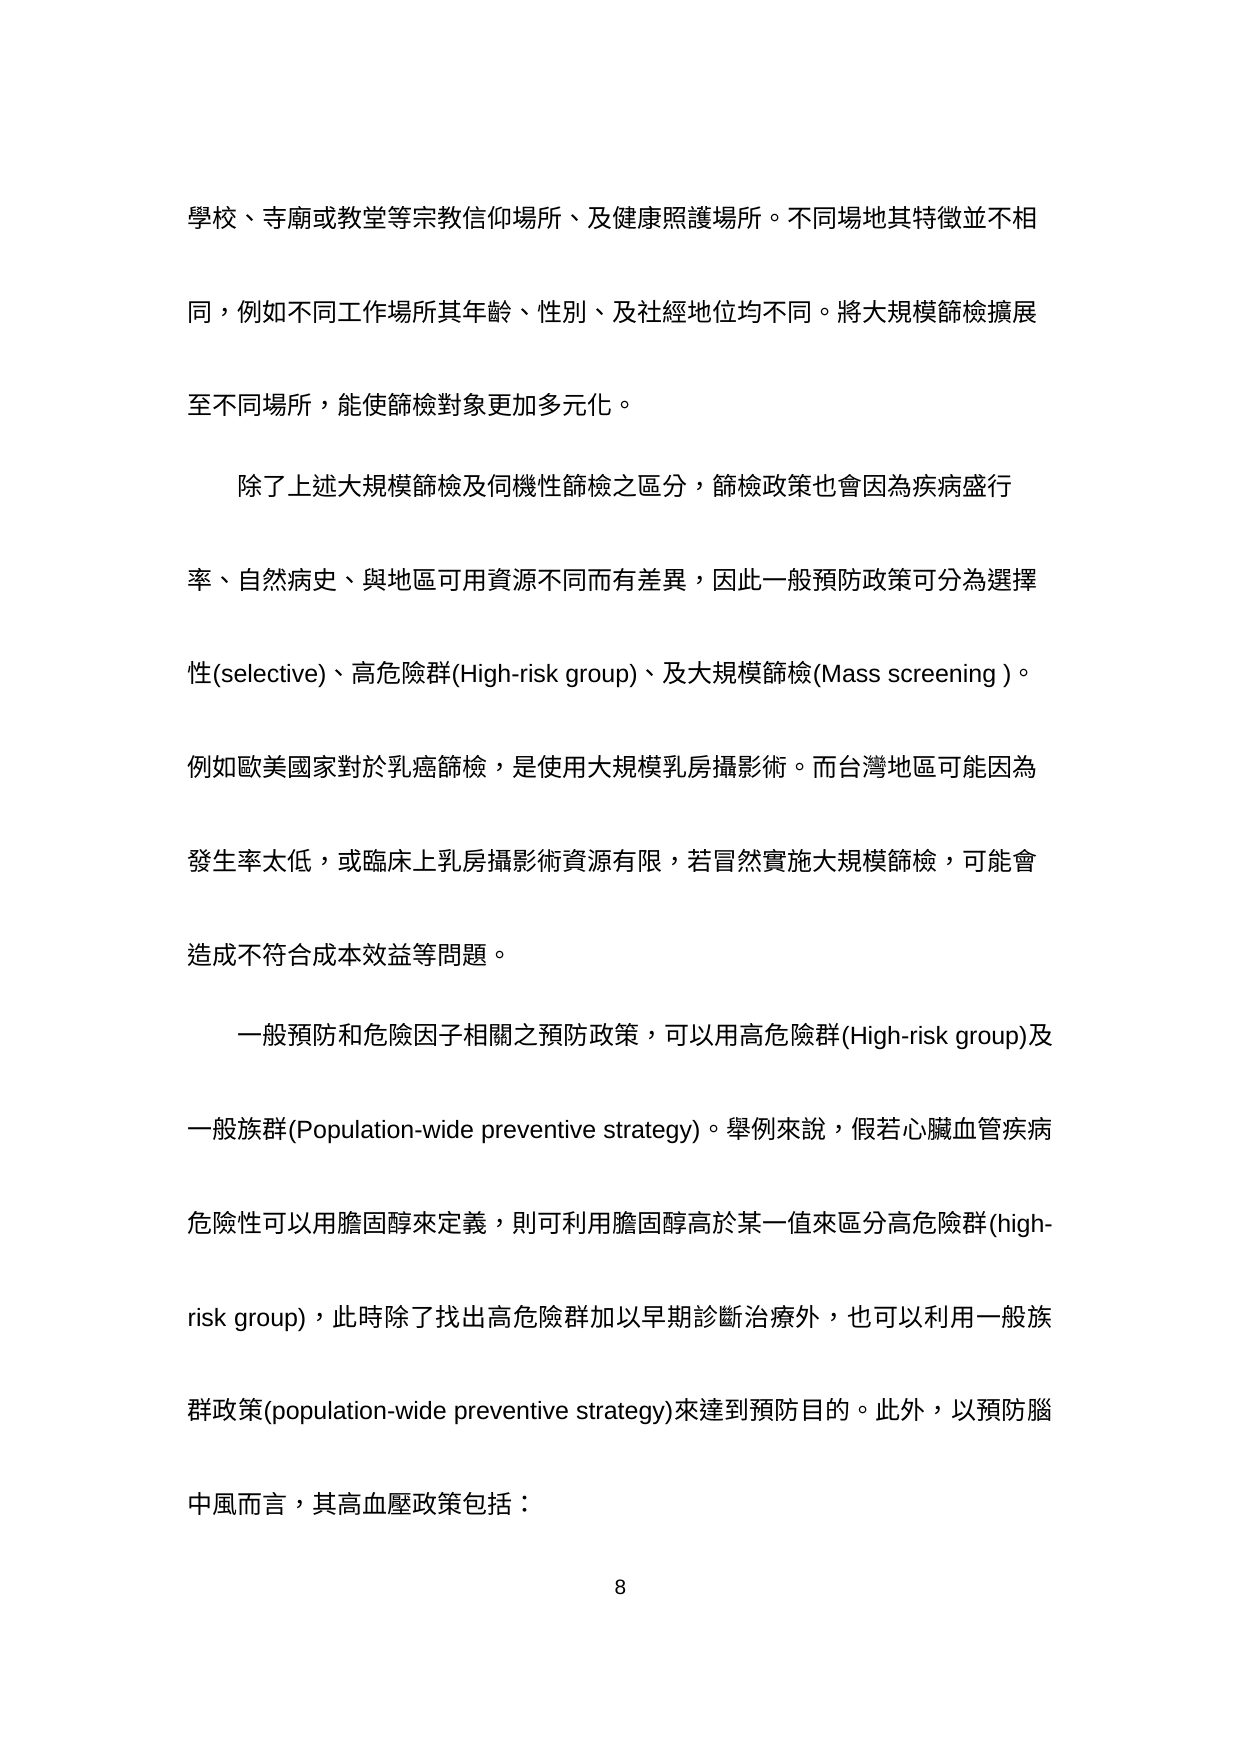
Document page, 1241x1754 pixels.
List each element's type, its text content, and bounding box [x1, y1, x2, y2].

text 一般預防和危險因子相關之預防政策，可以用高危險群(High-risk group)及一般族群(Population-wide preventive strategy)。舉例來說，假若心臟血管疾病危險性可以用膽固醇來定義，則可利用膽固醇高於某一值來區分高危險群(high-risk group)，此時除了找出高危險群加以早期診斷治療外，也可以利用一般族群政策(population-wide preventive strategy)來達到預防目的。此外，以預防腦中風而言，其高血壓政策包括： [187, 992, 1053, 1523]
text 學校、寺廟或教堂等宗教信仰場所、及健康照護場所。不同場地其特徵並不相同，例如不同工作場所其年齡、性別、及社經地位均不同。將大規模篩檢擴展至不同場所，能使篩檢對象更加多元化。 [187, 175, 1053, 425]
text 除了上述大規模篩檢及伺機性篩檢之區分，篩檢政策也會因為疾病盛行率、自然病史、與地區可用資源不同而有差異，因此一般預防政策可分為選擇性(selective)、高危險群(High-risk group)、及大規模篩檢(Mass screening )。例如歐美國家對於乳癌篩檢，是使用大規模乳房攝影術。而台灣地區可能因為發生率太低，或臨床上乳房攝影術資源有限，若冒然實施大規模篩檢，可能會造成不符合成本效益等問題。 [187, 443, 1053, 974]
